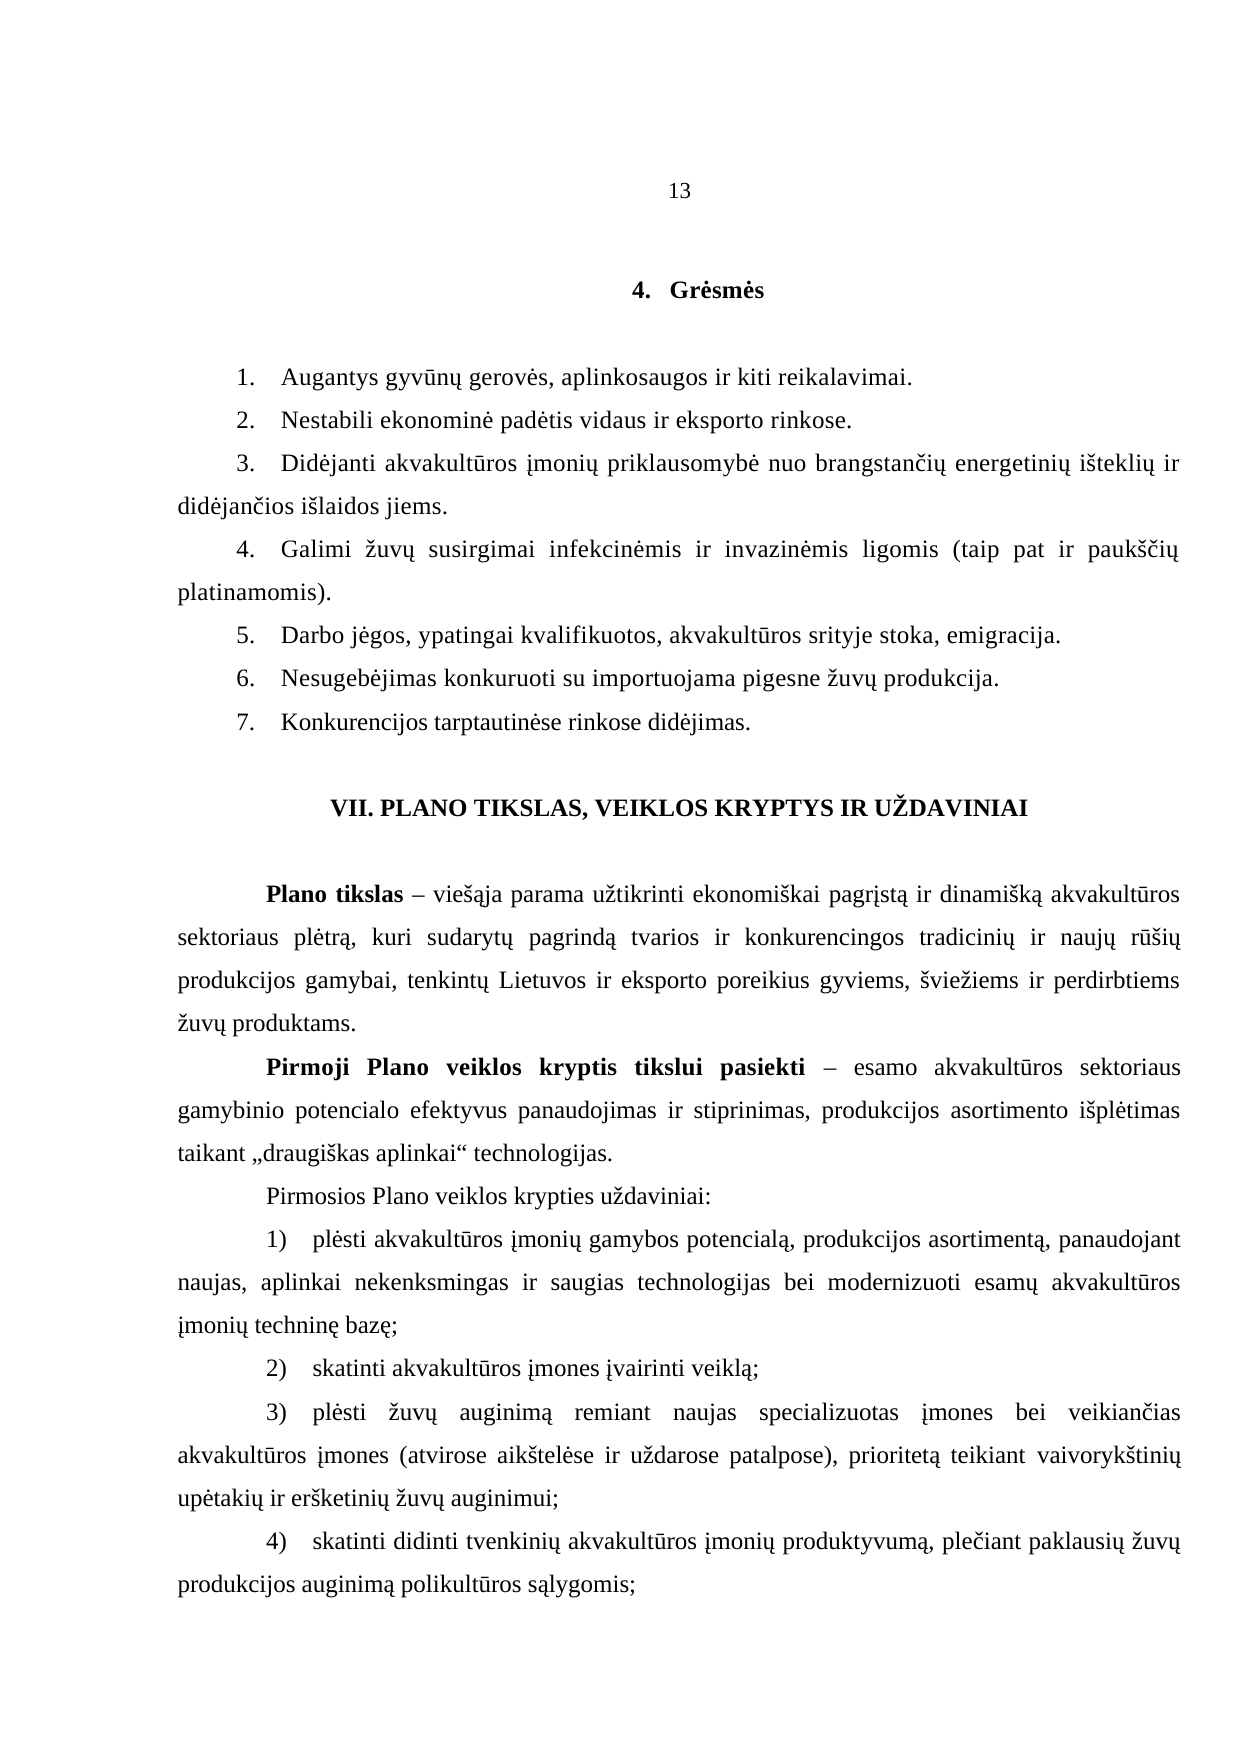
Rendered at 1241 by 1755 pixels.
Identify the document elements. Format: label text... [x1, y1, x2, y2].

text 7. Konkurencijos tarptautinėse rinkose didėjimas. [177, 707, 1181, 735]
text 1. Augantys gyvūnų gerovės, aplinkosaugos ir kiti reikalavimai. [177, 362, 1181, 390]
text Plano tikslas – viešąja parama užtikrinti ekonomiškai pagrįstą ir dinamišką akvakultūros sektoriaus plėtrą, kuri sudarytų pagrindą tvarios ir konkurencingos tradicinių ir naujų rūšių produkcijos gamybai, tenkintų Lietuvos ir eksporto poreikius gyviems, šviežiems ir perdirbtiems žuvų produktams. [177, 879, 1181, 1037]
text 3) plėsti žuvų auginimą remiant naujas specializuotas įmones bei veikiančias akvakultūros įmones (atvirose aikštelėse ir uždarose patalpose), prioritetą teikiant vaivorykštinių upėtakių ir eršketinių žuvų auginimui; [177, 1397, 1181, 1512]
text 1) plėsti akvakultūros įmonių gamybos potencialą, produkcijos asortimentą, panaudojant naujas, aplinkai nekenksmingas ir saugias technologijas bei modernizuoti esamų akvakultūros įmonių techninę bazę; [177, 1224, 1181, 1339]
text Pirmoji Plano veiklos kryptis tikslui pasiekti – esamo akvakultūros sektoriaus gamybinio potencialo efektyvus panaudojimas ir stiprinimas, produkcijos asortimento išplėtimas taikant „draugiškas aplinkai“ technologijas. [177, 1052, 1181, 1167]
text 2) skatinti akvakultūros įmones įvairinti veiklą; [177, 1353, 1181, 1382]
text 4. Galimi žuvų susirgimai infekcinėmis ir invazinėmis ligomis (taip pat ir paukščių platinamomis). [177, 534, 1181, 606]
text 5. Darbo jėgos, ypatingai kvalifikuotos, akvakultūros srityje stoka, emigracija. [177, 620, 1181, 649]
text 2. Nestabili ekonominė padėtis vidaus ir eksporto rinkose. [177, 405, 1181, 433]
text 3. Didėjanti akvakultūros įmonių priklausomybė nuo brangstančių energetinių išteklių ir didėjančios išlaidos jiems. [177, 448, 1181, 520]
text 6. Nesugebėjimas konkuruoti su importuojama pigesne žuvų produkcija. [177, 663, 1181, 692]
text 4. Grėsmės [215, 275, 1181, 304]
text Pirmosios Plano veiklos krypties uždaviniai: [177, 1181, 1181, 1210]
text VII. PLANO TIKSLAS, VEIKLOS KRYPTYS IR UŽDAVINIAI [177, 793, 1181, 822]
text 4) skatinti didinti tvenkinių akvakultūros įmonių produktyvumą, plečiant paklausių žuvų produkcijos auginimą polikultūros sąlygomis; [177, 1526, 1181, 1598]
